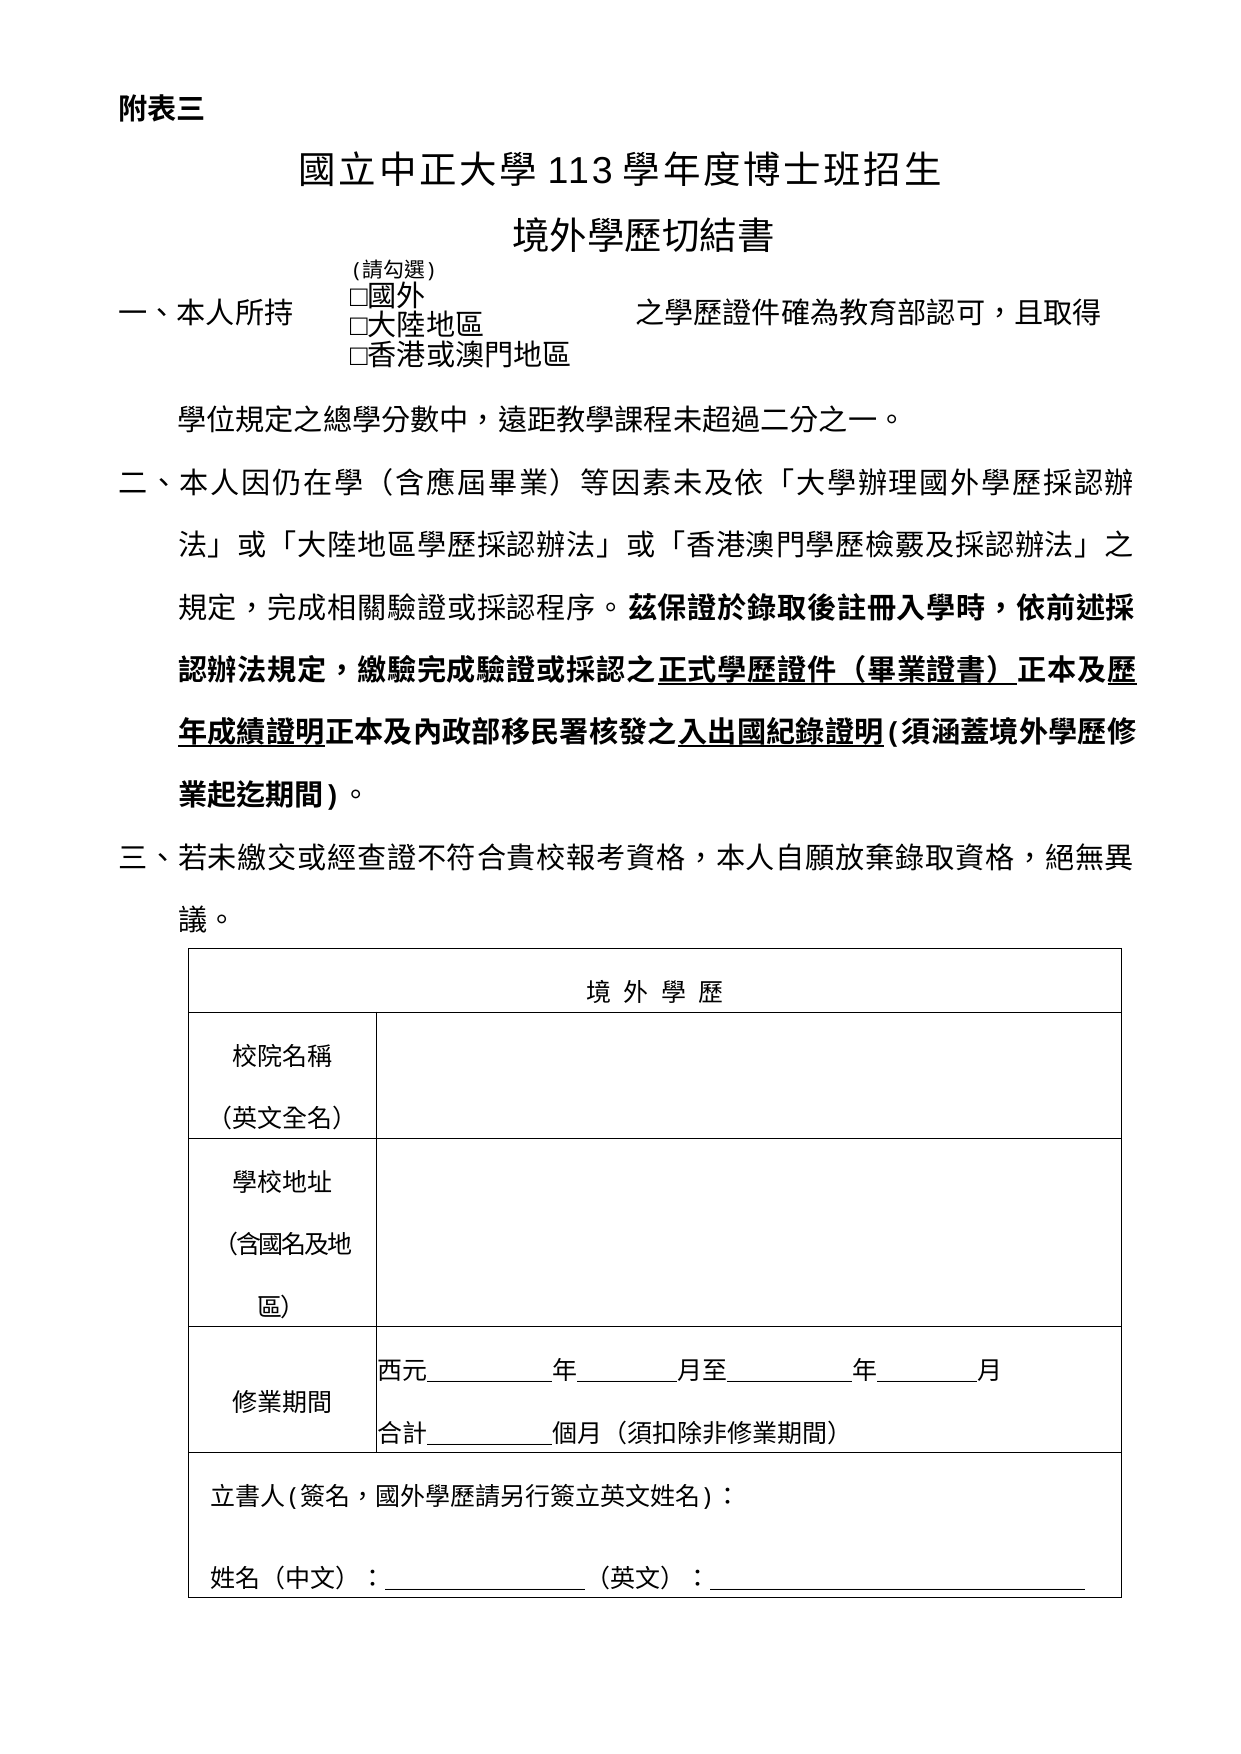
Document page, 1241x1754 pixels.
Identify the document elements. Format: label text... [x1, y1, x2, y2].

table_cell 修業期間 [189, 1327, 376, 1452]
table_header (請勾選) □國外 □大陸地區 □香港或澳門地區 [325, 254, 620, 376]
table_header 境 外 學 歷 [189, 949, 1121, 1012]
text 三、若未繳交或經查證不符合貴校報考資格，本人自願放棄錄取資格，絕無異議。 [118, 814, 1137, 939]
table_header 之學歷證件確為教育部認可，且取得 [620, 254, 1131, 376]
table_cell 校院名稱 （英文全名） [189, 1013, 376, 1138]
table_cell 立書人(簽名，國外學歷請另行簽立英文姓名)： 姓名（中文）：＿＿＿＿＿＿＿＿（英文）：＿＿＿＿＿＿＿＿＿＿＿＿＿＿＿ [189, 1453, 1121, 1597]
text 國立中正大學113學年度博士班招生 [118, 150, 1122, 192]
text 學位規定之總學分數中，遠距教學課程未超過二分之一。 [177, 376, 1122, 439]
table_header 一、本人所持 [118, 254, 325, 376]
text 二、本人因仍在學（含應屆畢業）等因素未及依「大學辦理國外學歷採認辦法」或「大陸地區學歷採認辦法」或「香港澳門學歷檢覈及採認辦法」之規定，完成相關驗證或採認程序。茲保證於錄取後註冊入學時，依前述採認辦法規定，繳驗完成驗證或採認之正式學歷證件（畢業證書）正本及歷年成績證明正本及內政部移民署核發之入出國紀錄證明(須涵蓋境外學歷修業起迄期間)。 [118, 439, 1137, 814]
text 境外學歷切結書 [512, 192, 1122, 254]
table_cell [377, 1139, 1121, 1326]
text 附表三 [118, 96, 1122, 125]
table_cell [377, 1013, 1121, 1138]
table_cell 西元＿＿＿＿＿年＿＿＿＿月至＿＿＿＿＿年＿＿＿＿月 合計＿＿＿＿＿個月（須扣除非修業期間） [377, 1327, 1121, 1452]
table_cell 學校地址 （含國名及地區） [189, 1139, 376, 1326]
